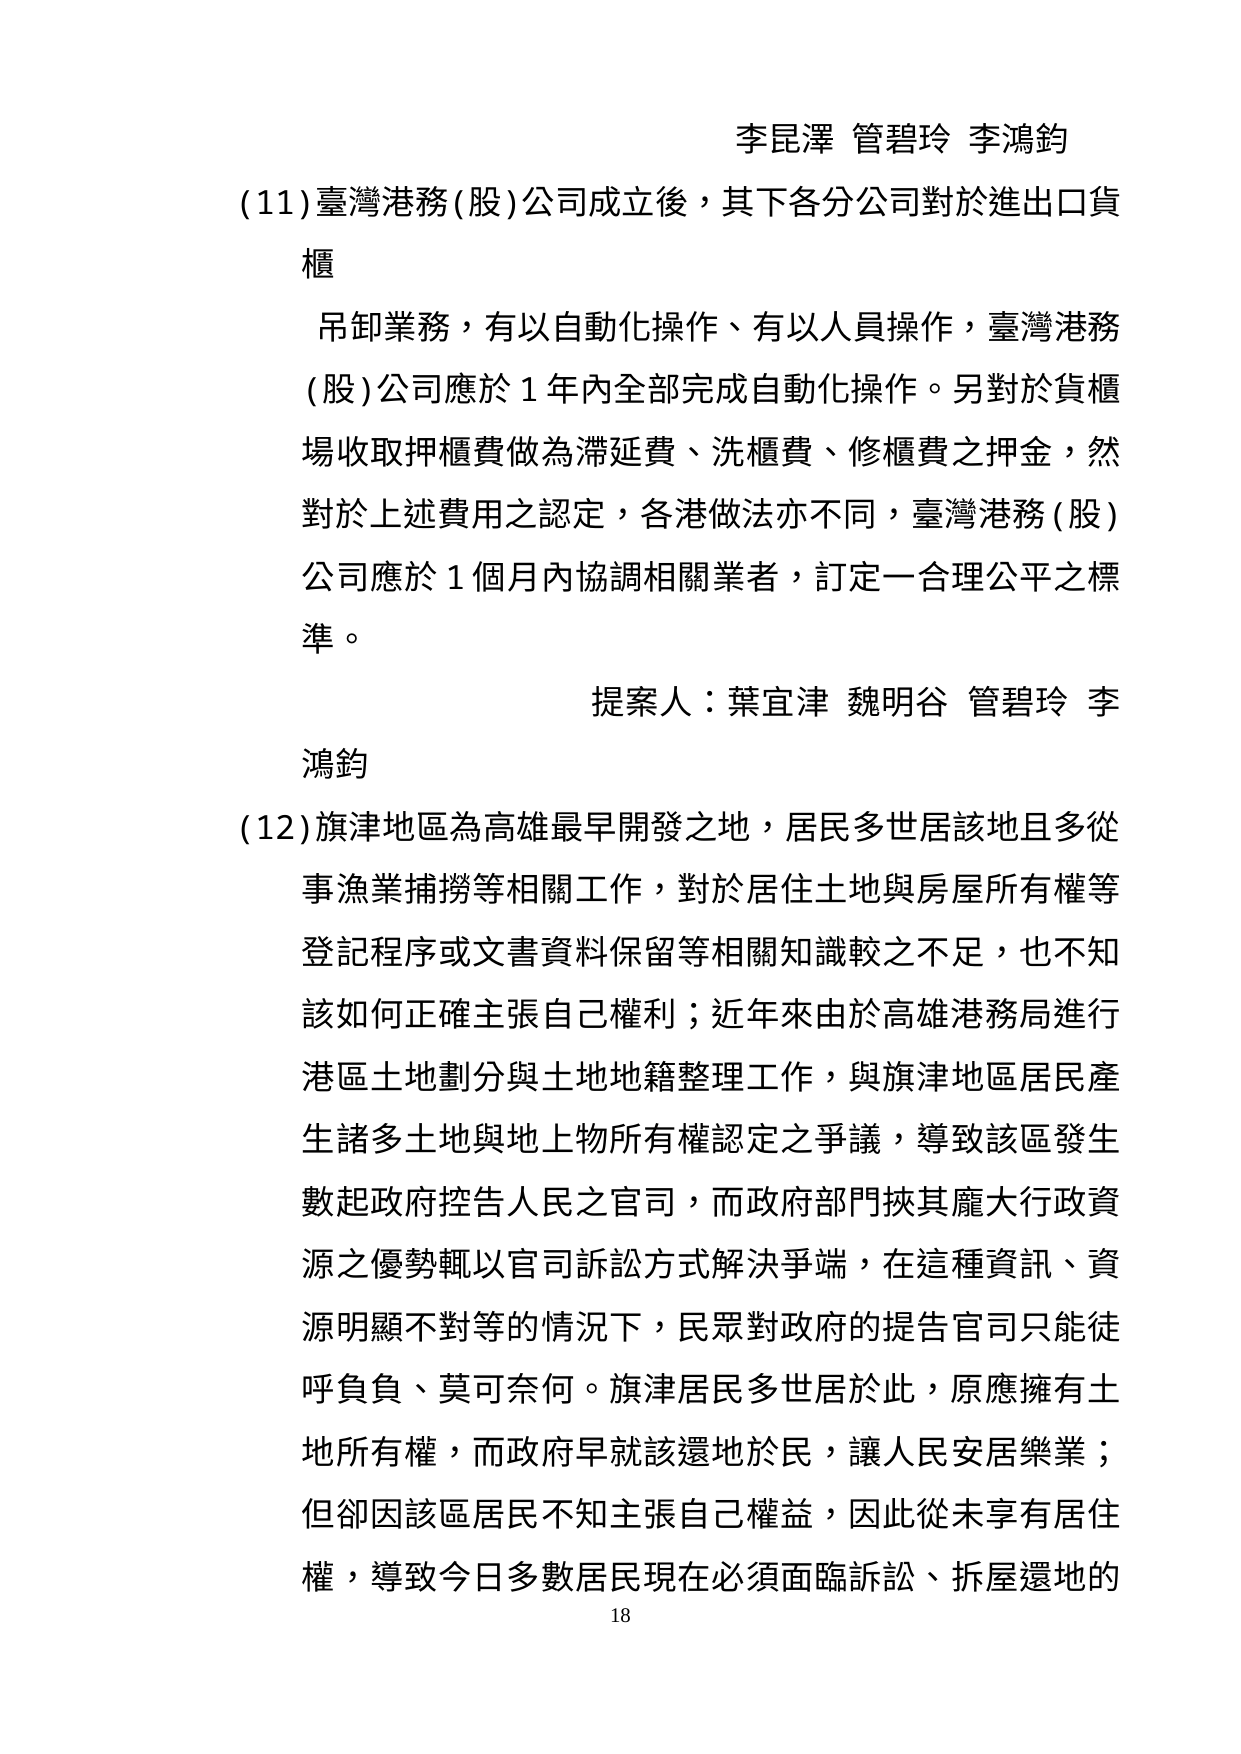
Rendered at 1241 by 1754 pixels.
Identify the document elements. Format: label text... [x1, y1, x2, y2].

text (11)臺灣港務(股)公司成立後，其下各分公司對於進出口貨櫃 [235, 158, 1122, 283]
text (12)旗津地區為高雄最早開發之地，居民多世居該地且多從事漁業捕撈等相關工作，對於居住土地與房屋所有權等登記程序或文書資料保留等相關知識較之不足，也不知該如何正確主張自己權利；近年來由於高雄港務局進行港區土地劃分與土地地籍整理工作，與旗津地區居民產生諸多土地與地上物所有權認定之爭議，導致該區發生數起政府控告人民之官司，而政府部門挾其龐大行政資源之優勢輒以官司訴訟方式解決爭端，在這種資訊、資源明顯不對等的情況下，民眾對政府的提告官司只能徒呼負負、莫可奈何。旗津居民多世居於此，原應擁有土地所有權，而政府早就該還地於民，讓人民安居樂業；但卻因該區居民不知主張自己權益，因此從未享有居住權，導致今日多數居民現在必須面臨訴訟、拆屋還地的 [235, 783, 1122, 1596]
text 吊卸業務，有以自動化操作、有以人員操作，臺灣港務(股)公司應於1年內全部完成自動化操作。另對於貨櫃場收取押櫃費做為滯延費、洗櫃費、修櫃費之押金，然對於上述費用之認定，各港做法亦不同，臺灣港務(股)公司應於1個月內協調相關業者，訂定一合理公平之標準。 [235, 283, 1122, 658]
text 李昆澤 管碧玲 李鴻鈞 [235, 96, 1122, 158]
text 提案人：葉宜津 魏明谷 管碧玲 李鴻鈞 [235, 658, 1122, 783]
